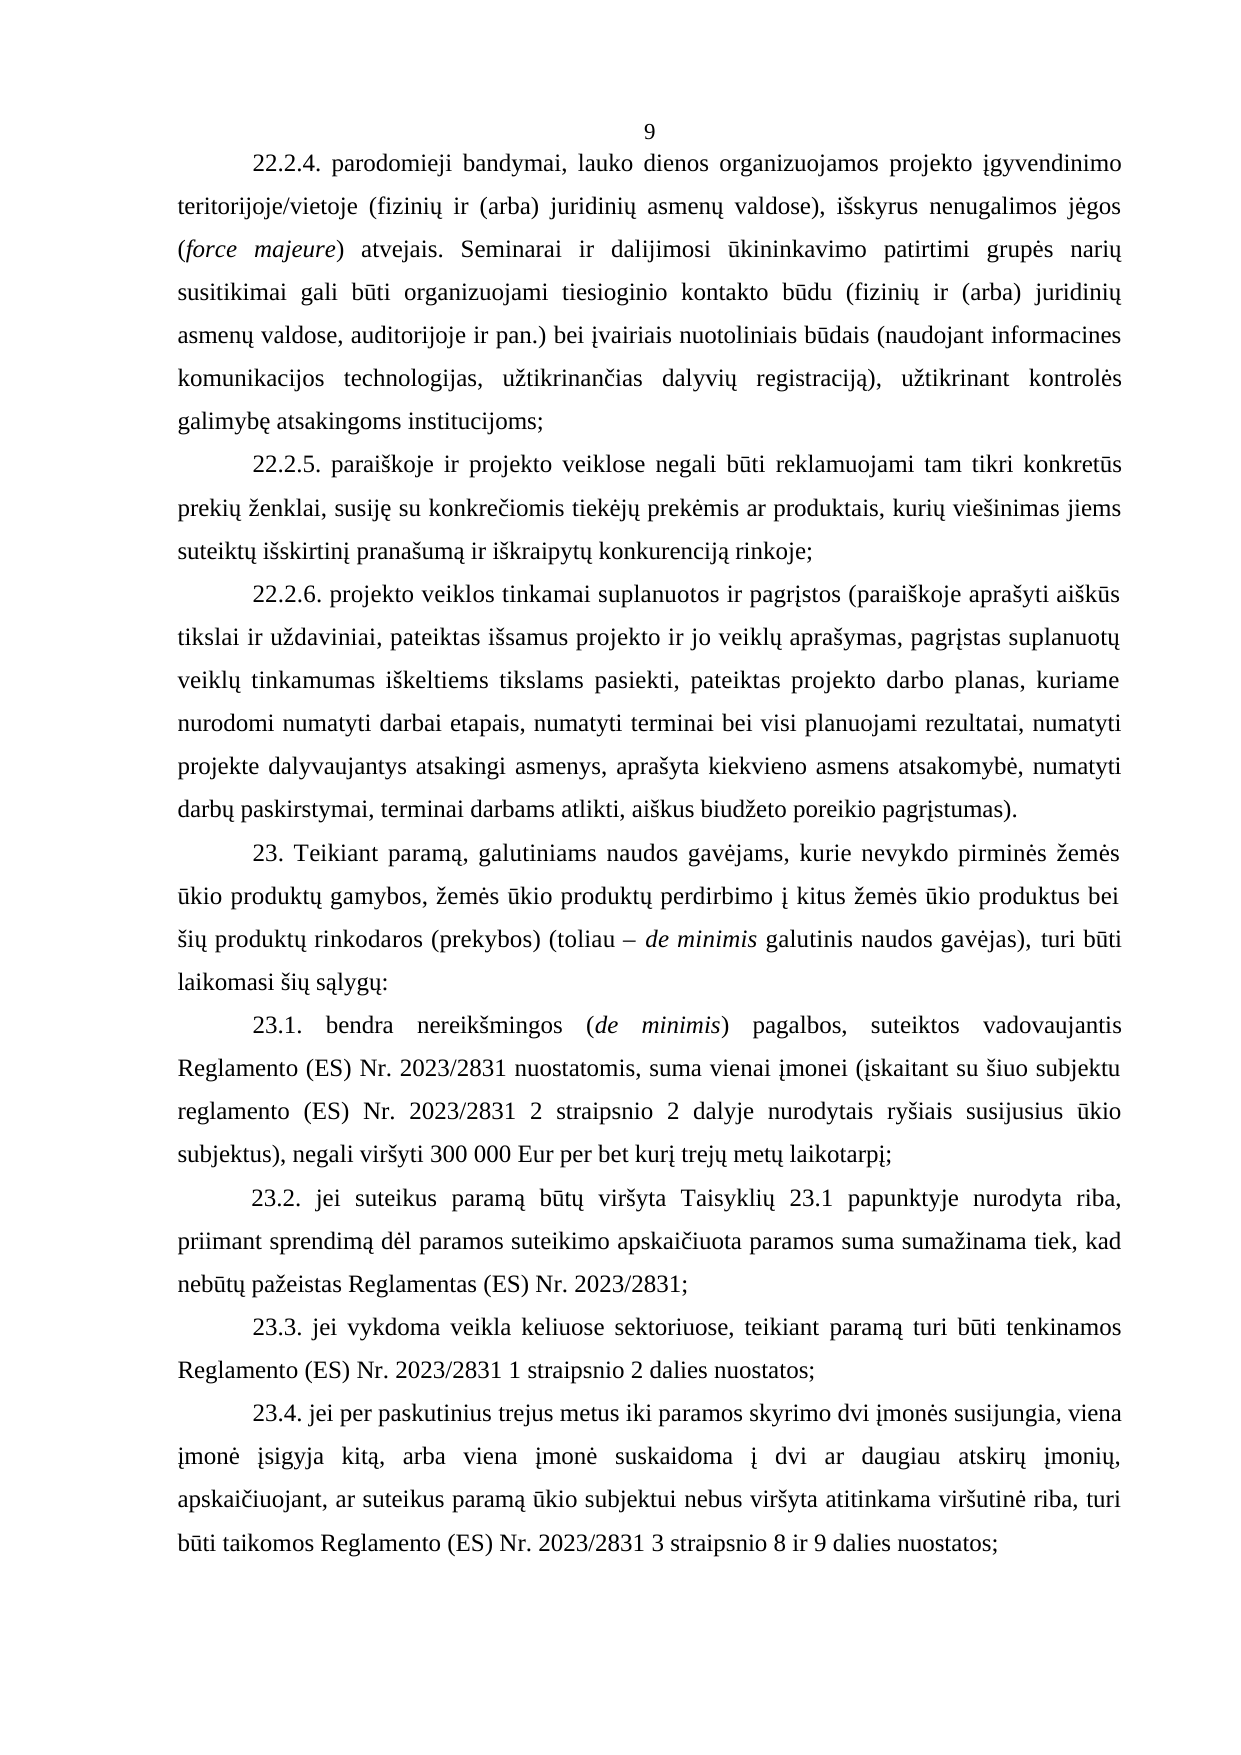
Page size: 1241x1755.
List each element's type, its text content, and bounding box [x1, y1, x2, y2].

text 23.4. jei per paskutinius trejus metus iki paramos skyrimo dvi įmonės susijungia, viena įmonė įsigyja kitą, arba viena įmonė suskaidoma į dvi ar daugiau atskirų įmonių, apskaičiuojant, ar suteikus paramą ūkio subjektui nebus viršyta atitinkama viršutinė riba, turi būti taikomos Reglamento (ES) Nr. 2023/2831 3 straipsnio 8 ir 9 dalies nuostatos; [177, 1398, 1122, 1556]
text 23. Teikiant paramą, galutiniams naudos gavėjams, kurie nevykdo pirminės žemės ūkio produktų gamybos, žemės ūkio produktų perdirbimo į kitus žemės ūkio produktus bei šių produktų rinkodaros (prekybos) (toliau – de minimis galutinis naudos gavėjas), turi būti laikomasi šių sąlygų: [177, 838, 1122, 996]
text 23.2. jei suteikus paramą būtų viršyta Taisyklių 23.1 papunktyje nurodyta riba, priimant sprendimą dėl paramos suteikimo apskaičiuota paramos suma sumažinama tiek, kad nebūtų pažeistas Reglamentas (ES) Nr. 2023/2831; [177, 1183, 1122, 1298]
text 22.2.6. projekto veiklos tinkamai suplanuotos ir pagrįstos (paraiškoje aprašyti aiškūs tikslai ir uždaviniai, pateiktas išsamus projekto ir jo veiklų aprašymas, pagrįstas suplanuotų veiklų tinkamumas iškeltiems tikslams pasiekti, pateiktas projekto darbo planas, kuriame nurodomi numatyti darbai etapais, numatyti terminai bei visi planuojami rezultatai, numatyti projekte dalyvaujantys atsakingi asmenys, aprašyta kiekvieno asmens atsakomybė, numatyti darbų paskirstymai, terminai darbams atlikti, aiškus biudžeto poreikio pagrįstumas). [177, 579, 1122, 823]
text 23.3. jei vykdoma veikla keliuose sektoriuose, teikiant paramą turi būti tenkinamos Reglamento (ES) Nr. 2023/2831 1 straipsnio 2 dalies nuostatos; [177, 1312, 1122, 1384]
text 22.2.5. paraiškoje ir projekto veiklose negali būti reklamuojami tam tikri konkretūs prekių ženklai, susiję su konkrečiomis tiekėjų prekėmis ar produktais, kurių viešinimas jiems suteiktų išskirtinį pranašumą ir iškraipytų konkurenciją rinkoje; [177, 449, 1122, 564]
text 22.2.4. parodomieji bandymai, lauko dienos organizuojamos projekto įgyvendinimo teritorijoje/vietoje (fizinių ir (arba) juridinių asmenų valdose), išskyrus nenugalimos jėgos (force majeure) atvejais. Seminarai ir dalijimosi ūkininkavimo patirtimi grupės narių susitikimai gali būti organizuojami tiesioginio kontakto būdu (fizinių ir (arba) juridinių asmenų valdose, auditorijoje ir pan.) bei įvairiais nuotoliniais būdais (naudojant informacines komunikacijos technologijas, užtikrinančias dalyvių registraciją), užtikrinant kontrolės galimybę atsakingoms institucijoms; [177, 148, 1122, 435]
text 23.1. bendra nereikšmingos (de minimis) pagalbos, suteiktos vadovaujantis Reglamento (ES) Nr. 2023/2831 nuostatomis, suma vienai įmonei (įskaitant su šiuo subjektu reglamento (ES) Nr. 2023/2831 2 straipsnio 2 dalyje nurodytais ryšiais susijusius ūkio subjektus), negali viršyti 300 000 Eur per bet kurį trejų metų laikotarpį; [177, 1010, 1122, 1168]
